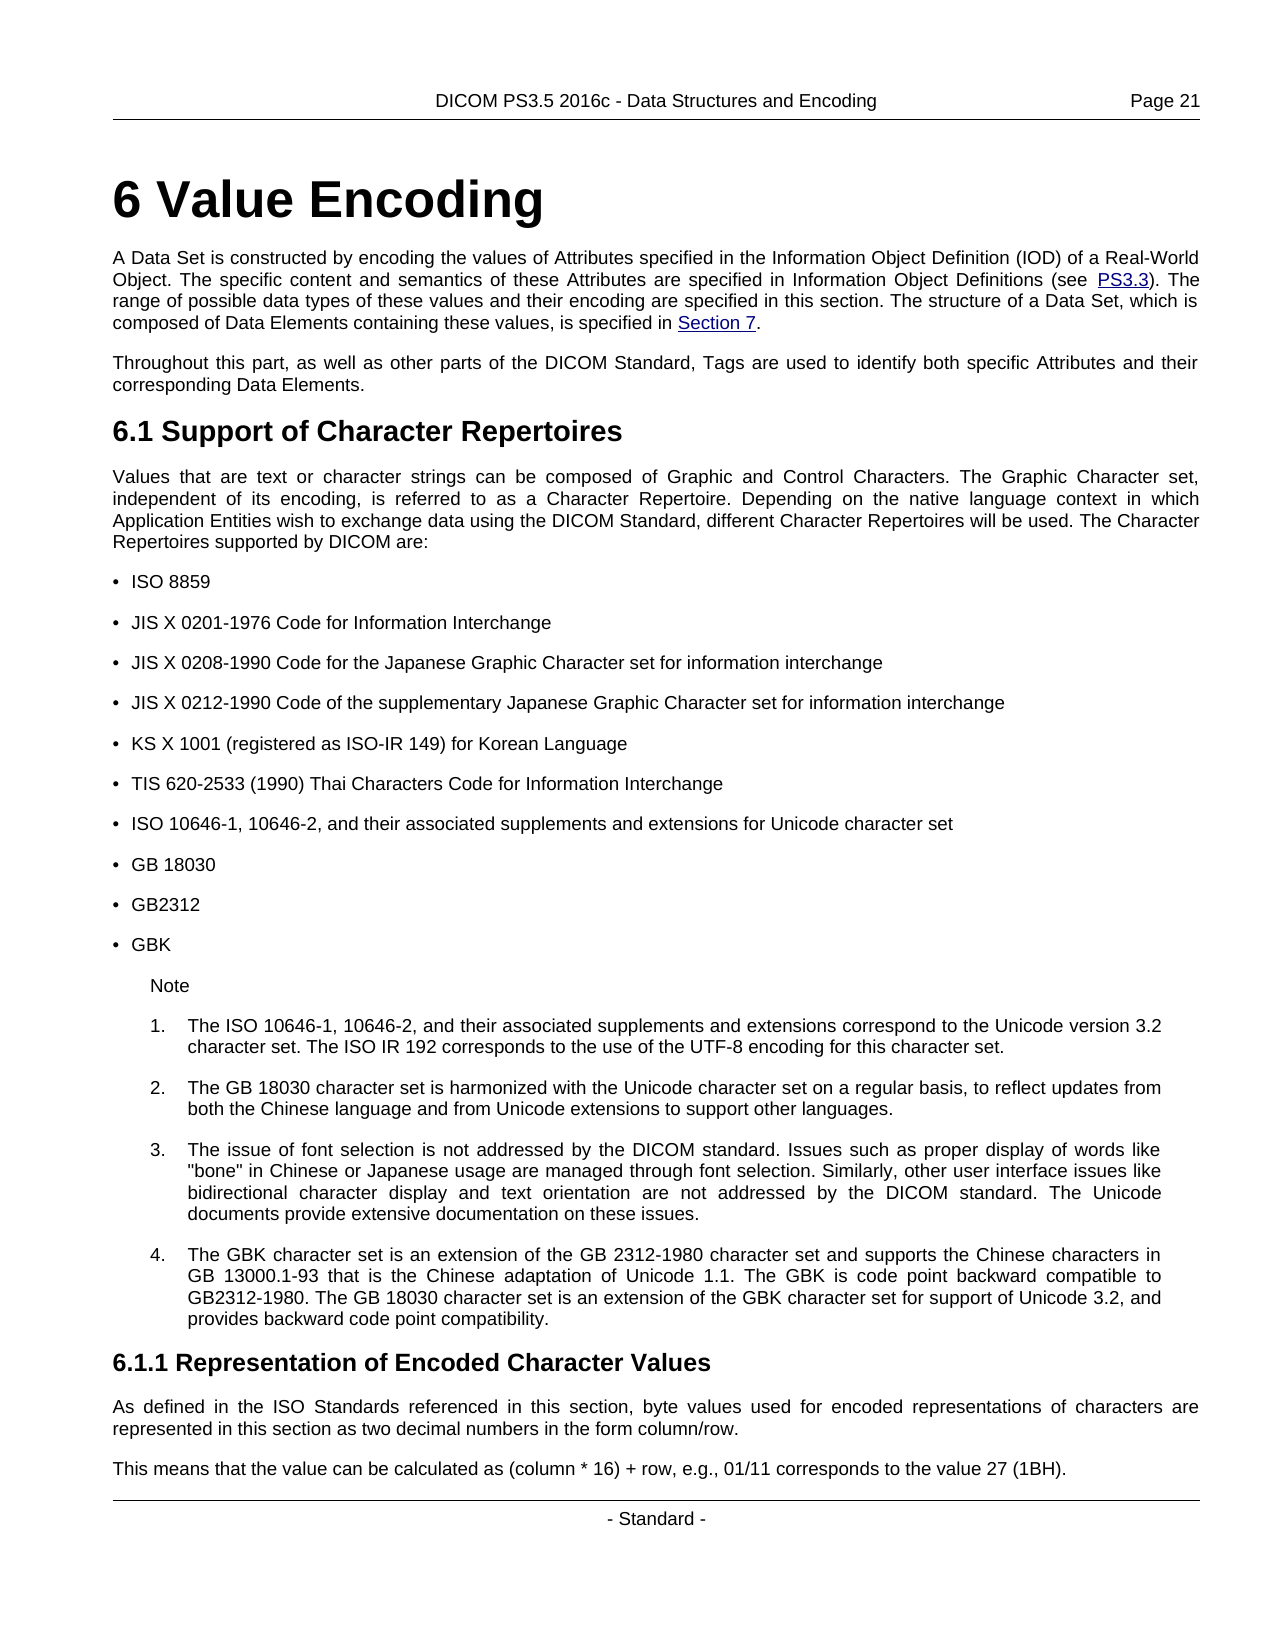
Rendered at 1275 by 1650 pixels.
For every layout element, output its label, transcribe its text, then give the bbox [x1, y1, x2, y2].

text A Data Set is constructed by encoding the values of Attributes specified in the Information Object Definition (IOD) of a Real-World Object. The specific content and semantics of these Attributes are specified in Information Object Definitions (see PS3.3). The range of possible data types of these values and their encoding are specified in this section. The structure of a Data Set, which is composed of Data Elements containing these values, is specified in Section 7. [112, 247, 1200, 333]
list GBK [112, 934, 1200, 956]
text This means that the value can be calculated as (column * 16) + row, e.g., 01/11 corresponds to the value 27 (1BH). [112, 1458, 1200, 1479]
list The issue of font selection is not addressed by the DICOM standard. Issues such as proper display of words like "bone" in Chinese or Japanese usage are managed through font selection. Similarly, other user interface issues like bidirectional character display and text orientation are not addressed by the DICOM standard. The Unicode documents provide extensive documentation on these issues. [150, 1138, 1162, 1225]
text Values that are text or character strings can be composed of Graphic and Control Characters. The Graphic Character set, independent of its encoding, is referred to as a Character Repertoire. Depending on the native language context in which Application Entities wish to exchange data using the DICOM Standard, different Character Repertoires will be used. The Character Repertoires supported by DICOM are: [112, 466, 1200, 552]
text 6 Value Encoding [112, 169, 1200, 228]
list JIS X 0201-1976 Code for Information Interchange [112, 612, 1200, 633]
list The GB 18030 character set is harmonized with the Unicode character set on a regular basis, to reflect updates from both the Chinese language and from Unicode extensions to support other languages. [150, 1077, 1162, 1120]
list GB 18030 [112, 853, 1200, 875]
list JIS X 0212-1990 Code of the supplementary Japanese Graphic Character set for information interchange [112, 692, 1200, 714]
text Note [150, 974, 1162, 996]
list The GBK character set is an extension of the GB 2312-1980 character set and supports the Chinese characters in GB 13000.1-93 that is the Chinese adaptation of Unicode 1.1. The GBK is code point backward compatible to GB2312-1980. The GB 18030 character set is an extension of the GBK character set for support of Unicode 3.2, and provides backward code point compatibility. [150, 1243, 1162, 1330]
text As defined in the ISO Standards referenced in this section, byte values used for encoded representations of characters are represented in this section as two decimal numbers in the form column/row. [112, 1396, 1200, 1439]
list ISO 8859 [112, 571, 1200, 593]
list GB2312 [112, 894, 1200, 915]
text 6.1.1 Representation of Encoded Character Values [112, 1348, 1200, 1377]
list ISO 10646-1, 10646-2, and their associated supplements and extensions for Unicode character set [112, 813, 1200, 835]
list JIS X 0208-1990 Code for the Japanese Graphic Character set for information interchange [112, 652, 1200, 673]
text Throughout this part, as well as other parts of the DICOM Standard, Tags are used to identify both specific Attributes and their corresponding Data Elements. [112, 352, 1200, 395]
text 6.1 Support of Character Repertoires [112, 414, 1200, 447]
list KS X 1001 (registered as ISO-IR 149) for Korean Language [112, 732, 1200, 754]
list The ISO 10646-1, 10646-2, and their associated supplements and extensions correspond to the Unicode version 3.2 character set. The ISO IR 192 corresponds to the use of the UTF-8 encoding for this character set. [150, 1015, 1162, 1058]
list TIS 620-2533 (1990) Thai Characters Code for Information Interchange [112, 773, 1200, 794]
